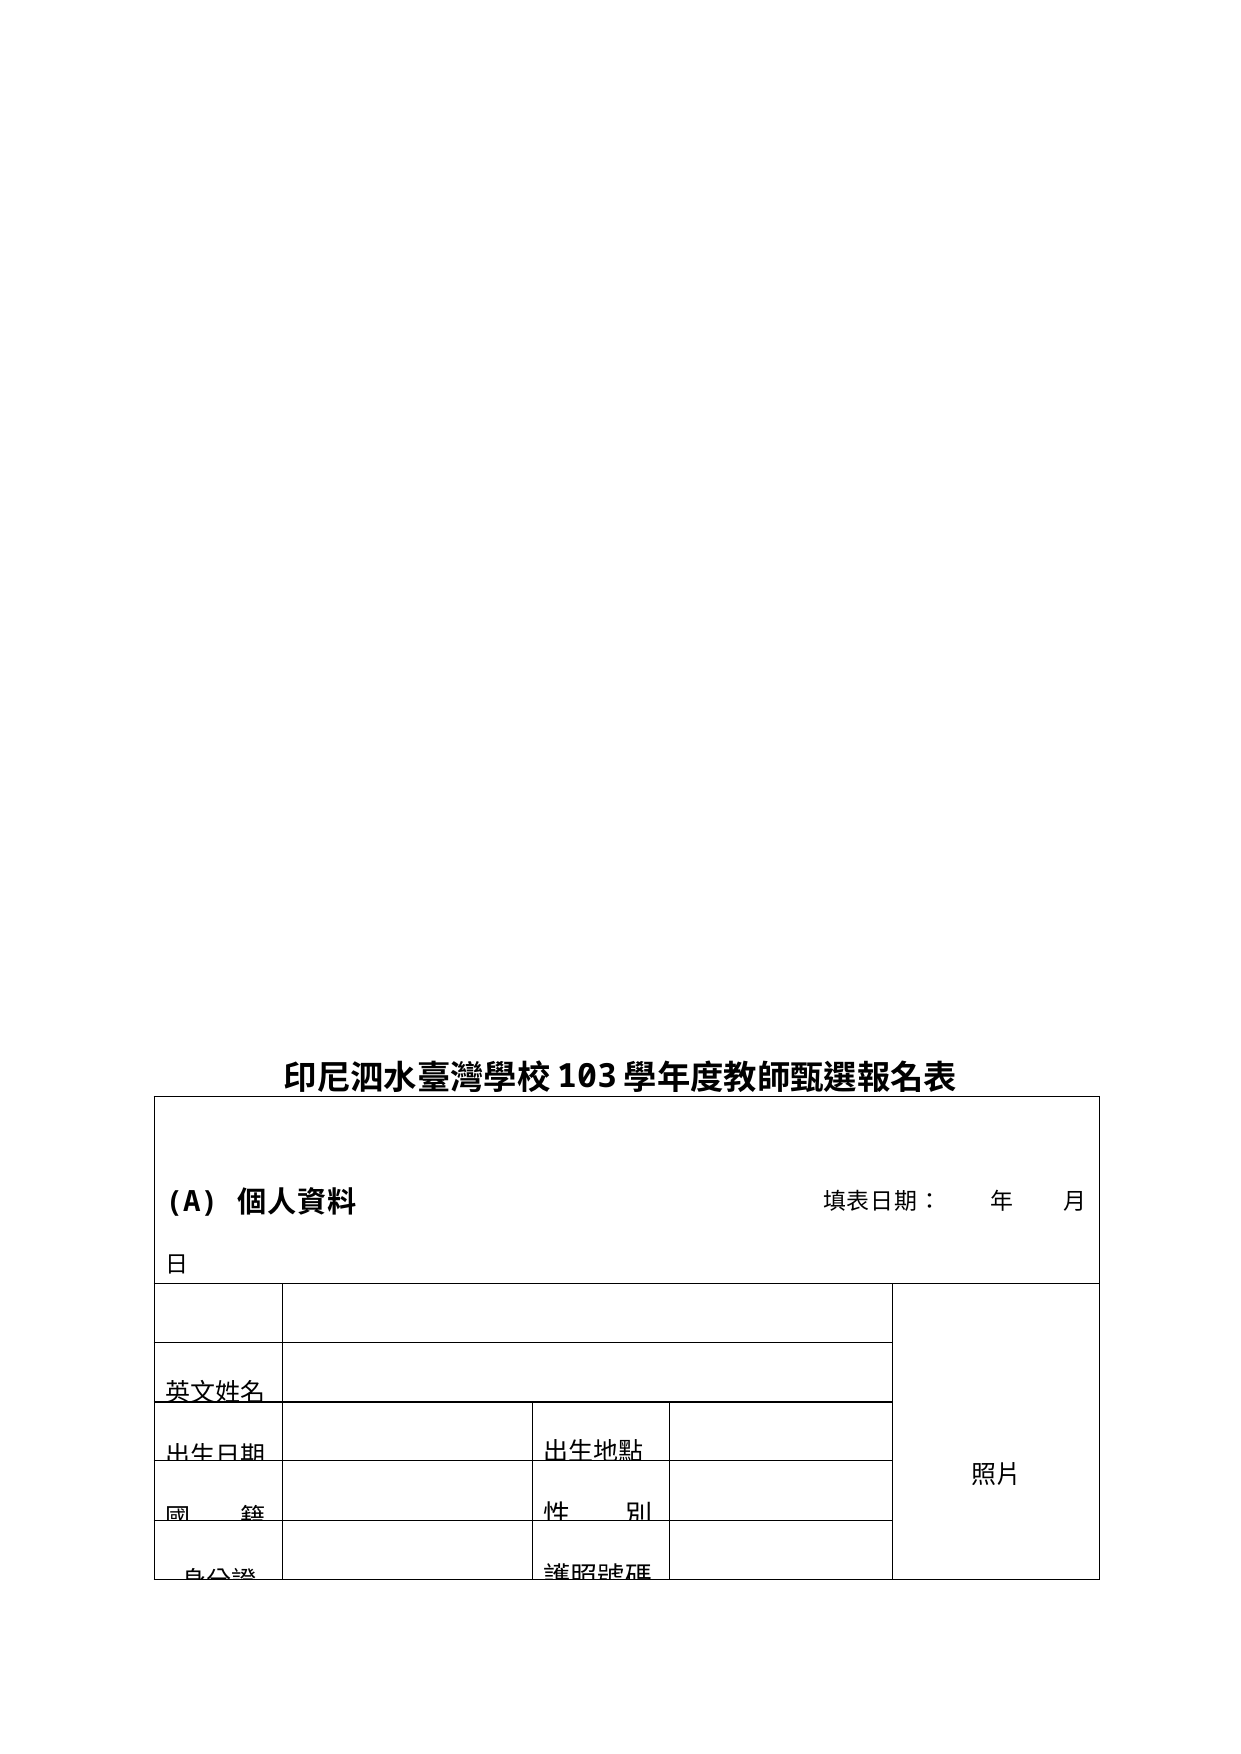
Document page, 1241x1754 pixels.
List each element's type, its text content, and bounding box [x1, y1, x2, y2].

table_cell [283, 1284, 892, 1342]
table_cell 中文姓名 [155, 1284, 282, 1342]
table_cell [670, 1461, 892, 1519]
table_cell 照片 [893, 1284, 1099, 1578]
table_cell [283, 1521, 532, 1578]
table_cell [283, 1461, 532, 1519]
table_cell 國 籍 [169, 1508, 179, 1519]
table_header (A) 個人資料 填表日期： 年 月 日 [155, 1097, 1099, 1283]
table_cell [283, 1403, 532, 1460]
table_cell [670, 1403, 892, 1460]
table_cell 出生地點 [533, 1403, 669, 1460]
table_cell 身分證 號碼 [155, 1521, 282, 1578]
table_cell [670, 1521, 892, 1578]
table_cell 出生日期 [155, 1403, 282, 1460]
table_cell [283, 1343, 892, 1401]
table_cell 國 籍 [155, 1461, 282, 1519]
table_cell 國 籍 [180, 1508, 186, 1519]
text 印尼泗水臺灣學校103學年度教師甄選報名表 [187, 1033, 1053, 1096]
table_cell 護照號碼 [533, 1521, 669, 1578]
table_cell 性 別 [533, 1461, 669, 1519]
table_cell 英文姓名 [155, 1343, 282, 1401]
